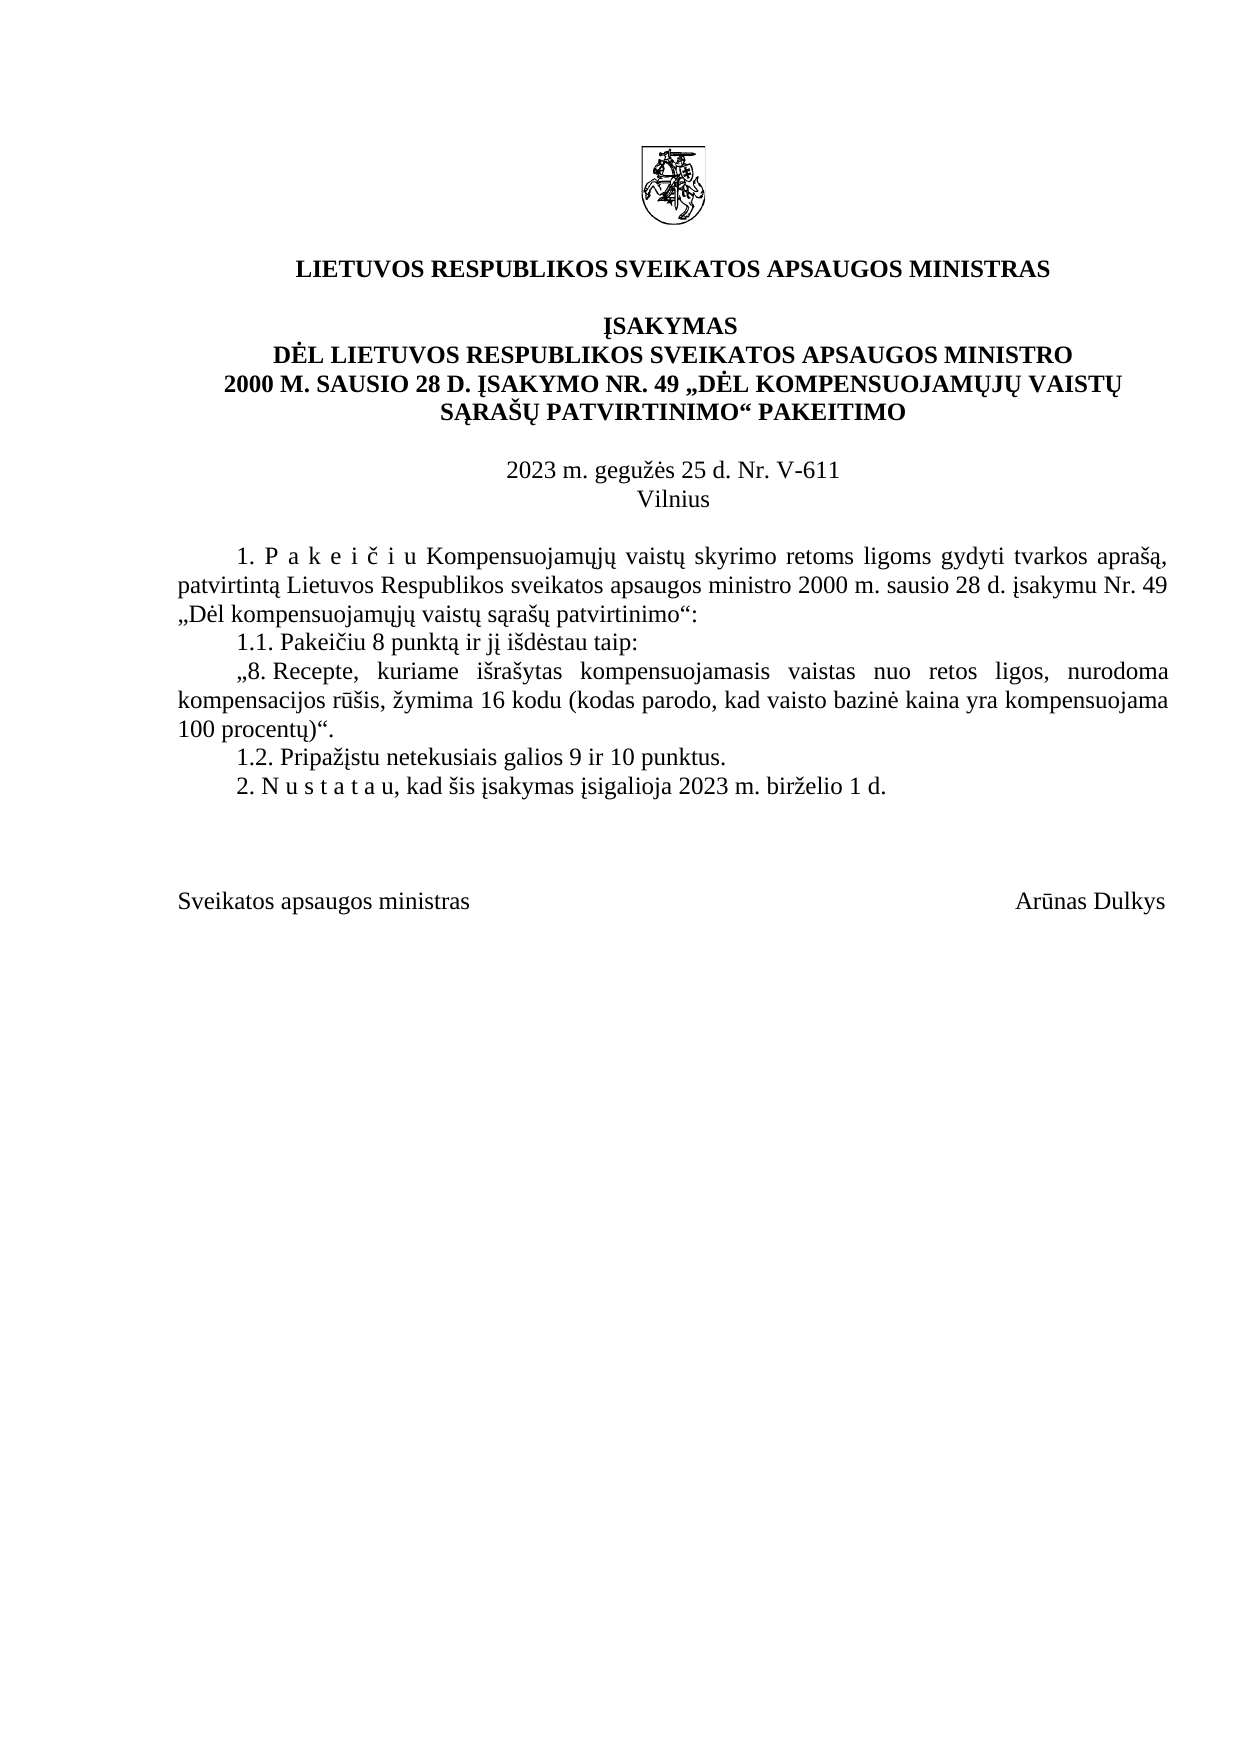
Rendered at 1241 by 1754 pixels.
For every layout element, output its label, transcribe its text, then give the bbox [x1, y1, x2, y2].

text Sveikatos apsaugos ministras Arūnas Dulkys [177, 886, 1169, 915]
text 2023 m. gegužės 25 d. Nr. V-611 [177, 455, 1169, 484]
text ĮSAKYMAS [177, 311, 1169, 340]
text 1. P a k e i č i u Kompensuojamųjų vaistų skyrimo retoms ligoms gydyti tvarkos aprašą, patvirtintą Lietuvos Respublikos sveikatos apsaugos ministro 2000 m. sausio 28 d. įsakymu Nr. 49 „Dėl kompensuojamųjų vaistų sąrašų patvirtinimo“: [177, 541, 1169, 627]
text 1.1. Pakeičiu 8 punktą ir jį išdėstau taip: [177, 627, 1169, 656]
text LIETUVOS RESPUBLIKOS SVEIKATOS APSAUGOS MINISTRAS [177, 254, 1169, 282]
text DĖL LIETUVOS RESPUBLIKOS SVEIKATOS APSAUGOS MINISTRO [177, 340, 1169, 369]
text 1.2. Pripažįstu netekusiais galios 9 ir 10 punktus. [177, 742, 1169, 771]
text 2. N u s t a t a u, kad šis įsakymas įsigalioja 2023 m. birželio 1 d. [177, 771, 1169, 800]
text Vilnius [177, 484, 1169, 512]
text 2000 M. SAUSIO 28 D. ĮSAKYMO NR. 49 „DĖL KOMPENSUOJAMŲJŲ VAISTŲ SĄRAŠŲ PATVIRTINIMO“ PAKEITIMO [177, 369, 1169, 426]
text „8. Recepte, kuriame išrašytas kompensuojamasis vaistas nuo retos ligos, nurodoma kompensacijos rūšis, žymima 16 kodu (kodas parodo, kad vaisto bazinė kaina yra kompensuojama 100 procentų)“. [177, 656, 1169, 742]
